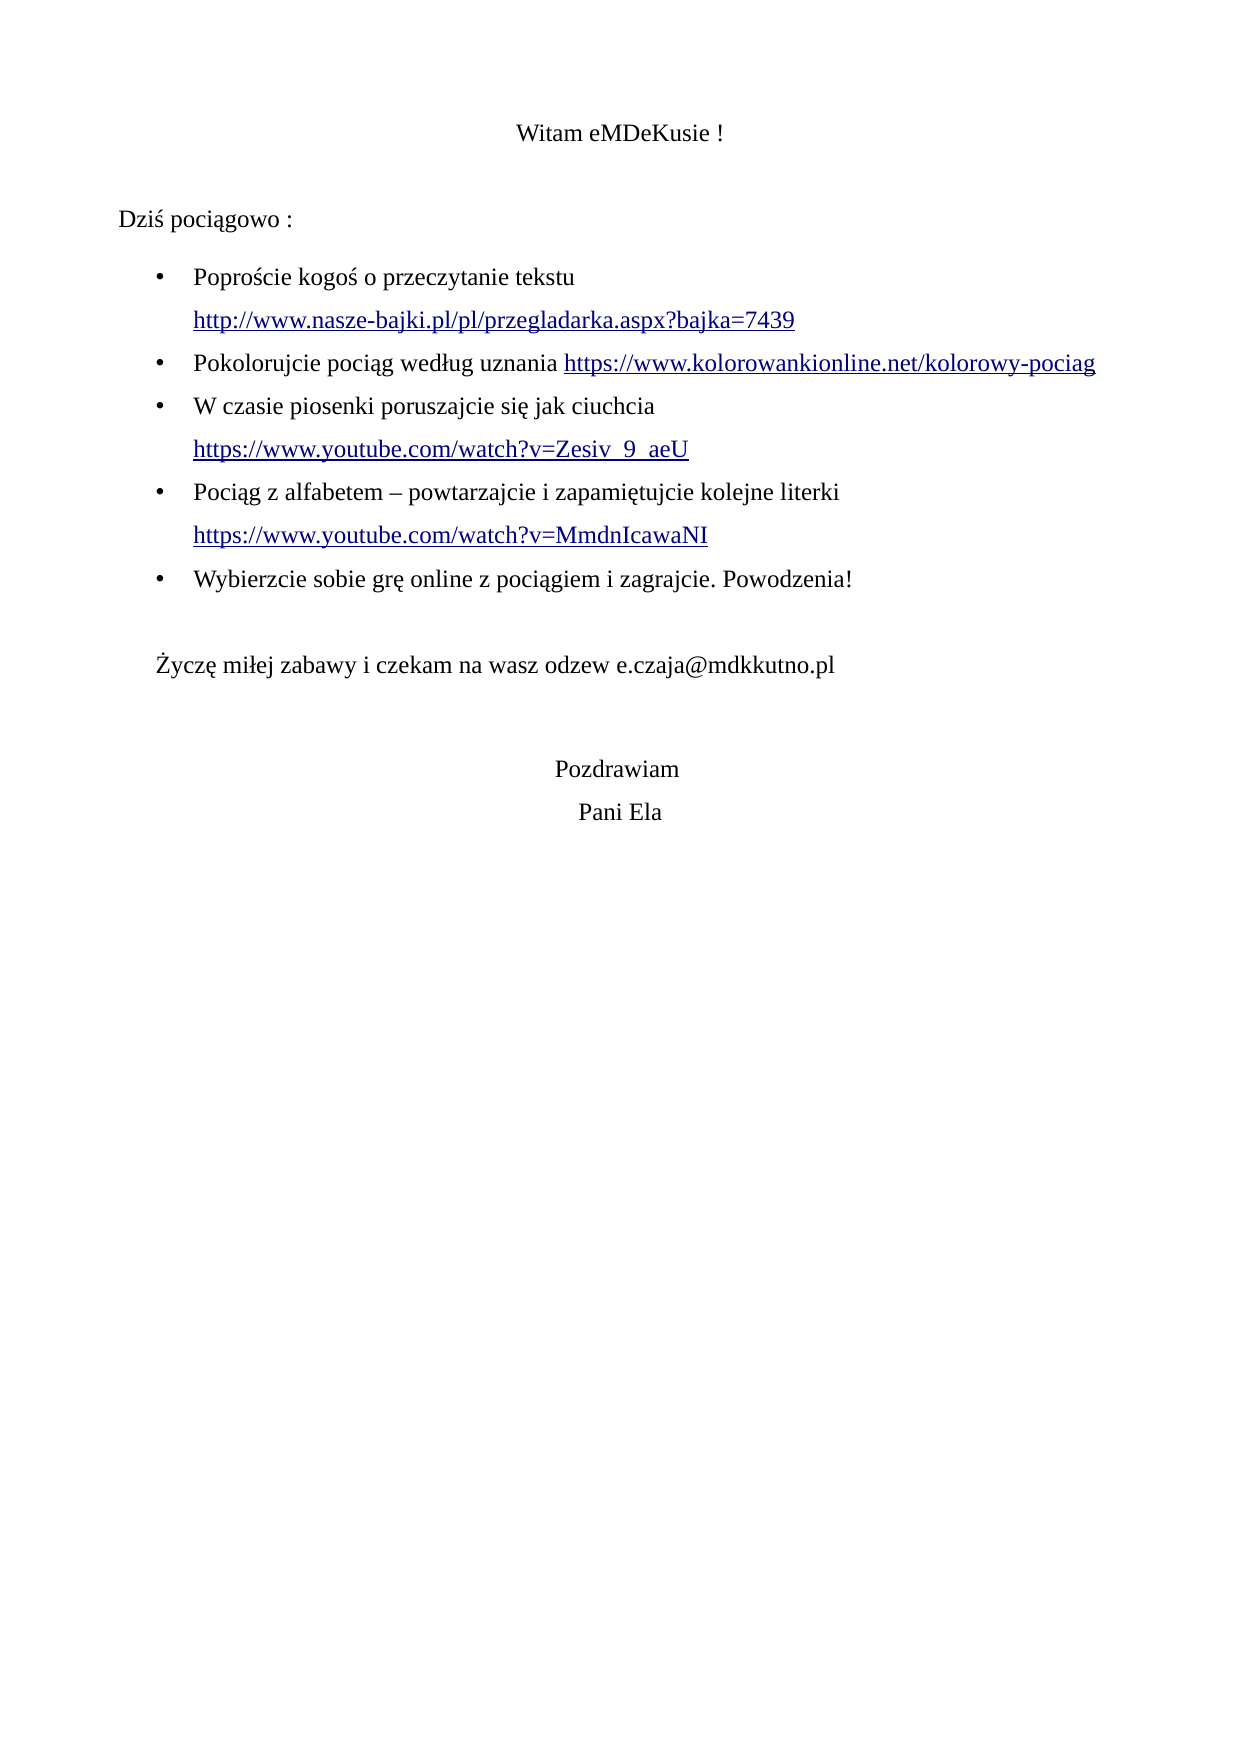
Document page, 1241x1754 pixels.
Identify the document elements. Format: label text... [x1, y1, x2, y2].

list Poproście kogoś o przeczytanie tekstu [156, 262, 1122, 291]
text Życzę miłej zabawy i czekam na wasz odzew e.czaja@mdkkutno.pl [155, 650, 1122, 679]
list Pociąg z alfabetem – powtarzajcie i zapamiętujcie kolejne literki https://www.youtube.com/watch?v=MmdnIcawaNI [156, 477, 1122, 549]
list Pokolorujcie pociąg według uznania https://www.kolorowankionline.net/kolorowy-pociag [156, 348, 1122, 377]
list Wybierzcie sobie grę online z pociągiem i zagrajcie. Powodzenia! [156, 564, 1122, 592]
text Pozdrawiam [118, 754, 1122, 783]
list W czasie piosenki poruszajcie się jak ciuchcia [156, 391, 1122, 420]
list https://www.youtube.com/watch?v=Zesiv_9_aeU [156, 434, 1122, 463]
text Witam eMDeKusie ! [118, 118, 1122, 147]
text Pani Ela [118, 797, 1122, 826]
list http://www.nasze-bajki.pl/pl/przegladarka.aspx?bajka=7439 [156, 305, 1122, 334]
text Dziś pociągowo : [118, 204, 1122, 233]
